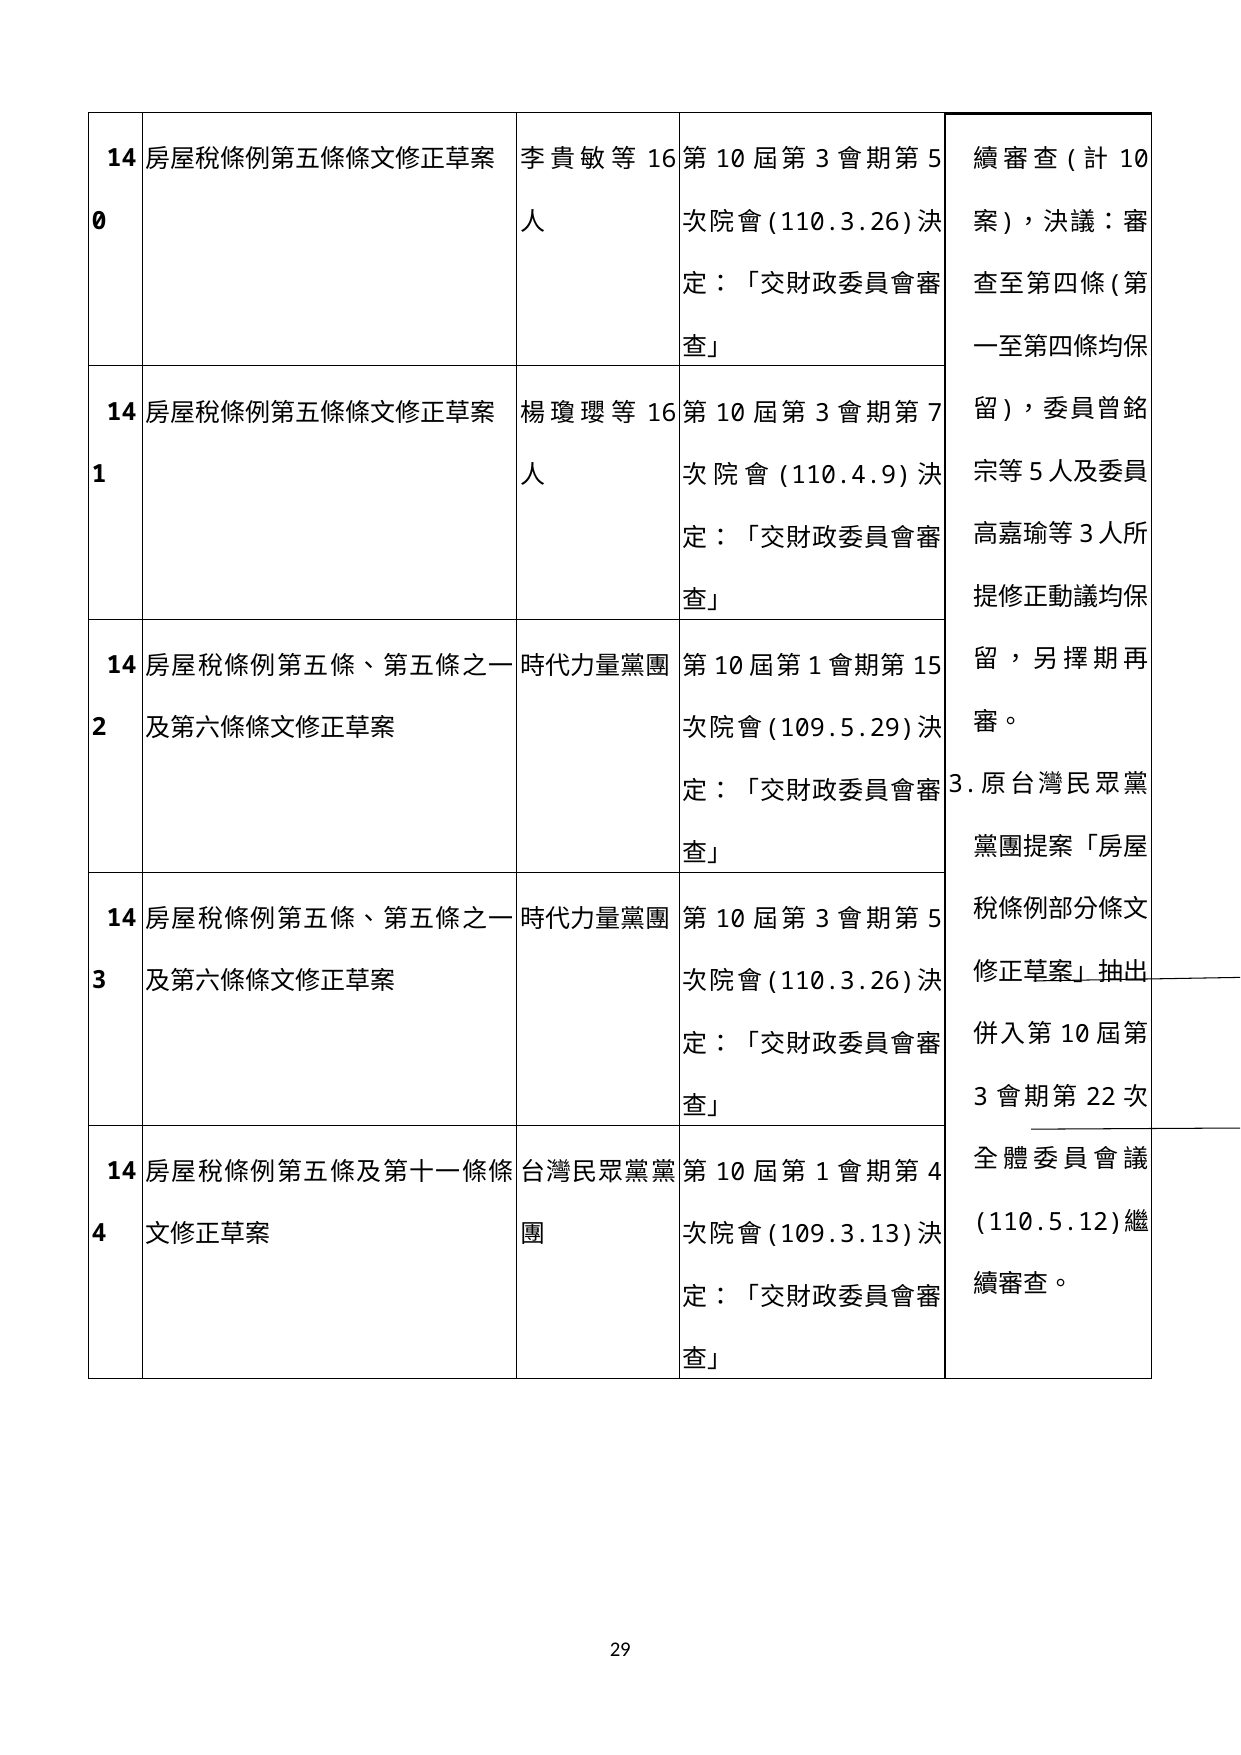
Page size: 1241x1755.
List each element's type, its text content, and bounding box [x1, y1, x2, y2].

table_cell 第10屆第3會期第5次院會(110.3.26)決定：「交財政委員會審查」 [680, 113, 944, 365]
table_cell 房屋稅條例第五條、第五條之一及第六條條文修正草案 [143, 620, 516, 872]
table_cell 第10屆第3會期第7次院會(110.4.9)決定：「交財政委員會審查」 [680, 366, 944, 618]
table_cell 第10屆第3會期第5次院會(110.3.26)決定：「交財政委員會審查」 [680, 873, 944, 1125]
table_cell [89, 873, 142, 1125]
table_cell 房屋稅條例第五條、第五條之一及第六條條文修正草案 [143, 873, 516, 1125]
table_cell 台灣民眾黨黨團 [517, 1126, 679, 1378]
table_cell [89, 113, 142, 365]
table_cell 時代力量黨團 [517, 620, 679, 872]
table_cell 李貴敏等16人 [517, 113, 679, 365]
table_cell [89, 620, 142, 872]
table_cell 第10屆第1會期第15次院會(109.5.29)決定：「交財政委員會審查」 [680, 620, 944, 872]
table_cell 第10屆第1會期第4次院會(109.3.13)決定：「交財政委員會審查」 [680, 1126, 944, 1378]
table_cell 房屋稅條例第五條條文修正草案 [143, 113, 516, 365]
table_cell 房屋稅條例第五條及第十一條條文修正草案 [143, 1126, 516, 1378]
table_cell 楊瓊瓔等16人 [517, 366, 679, 618]
table_cell 時代力量黨團 [517, 873, 679, 1125]
table_cell [89, 366, 142, 618]
table_cell [89, 1126, 142, 1378]
table_cell 房屋稅條例第五條條文修正草案 [143, 366, 516, 618]
table_cell 續審查(計10案)，決議：審查至第四條(第一至第四條均保留)，委員曾銘宗等5人及委員高嘉瑜等3人所提修正動議均保留，另擇期再審。 3.原台灣民眾黨黨團提案「房屋稅條例部分條文修正草案」抽出併入第10屆第3會期第22次全體委員會議(110.5.12)繼續審查。 [946, 115, 1151, 1378]
